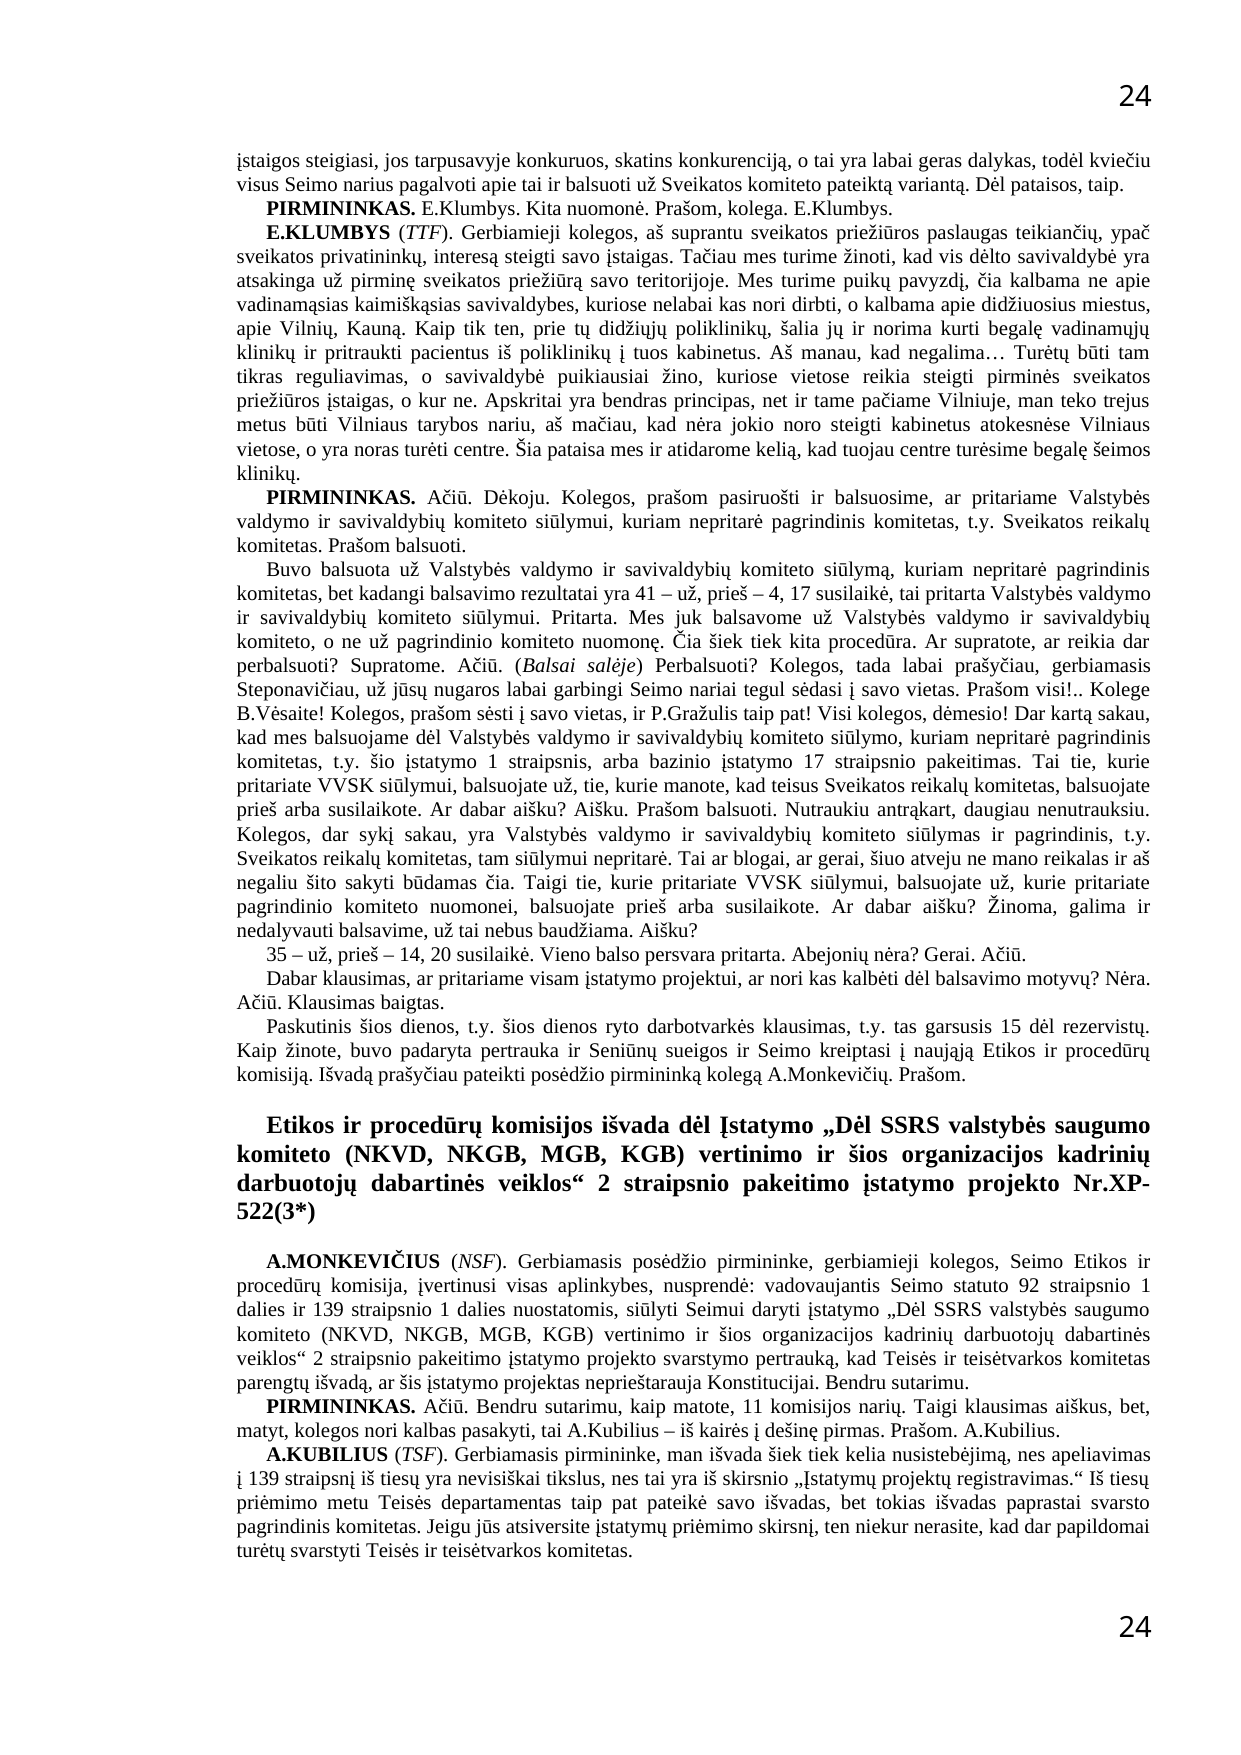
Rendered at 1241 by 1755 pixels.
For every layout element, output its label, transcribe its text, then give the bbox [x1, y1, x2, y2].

text PIRMININKAS. E.Klumbys. Kita nuomonė. Prašom, kolega. E.Klumbys. [236, 196, 1152, 220]
text Etikos ir procedūrų komisijos išvada dėl Įstatymo „Dėl SSRS valstybės saugumo komiteto (NKVD, NKGB, MGB, KGB) vertinimo ir šios organizacijos kadrinių darbuotojų dabartinės veiklos“ 2 straipsnio pakeitimo įstatymo projekto Nr.XP-522(3*) [236, 1110, 1152, 1225]
text Buvo balsuota už Valstybės valdymo ir savivaldybių komiteto siūlymą, kuriam nepritarė pagrindinis komitetas, bet kadangi balsavimo rezultatai yra 41 – už, prieš – 4, 17 susilaikė, tai pritarta Valstybės valdymo ir savivaldybių komiteto siūlymui. Pritarta. Mes juk balsavome už Valstybės valdymo ir savivaldybių komiteto, o ne už pagrindinio komiteto nuomonę. Čia šiek tiek kita procedūra. Ar supratote, ar reikia dar perbalsuoti? Supratome. Ačiū. (Balsai salėje) Perbalsuoti? Kolegos, tada labai prašyčiau, gerbiamasis Steponavičiau, už jūsų nugaros labai garbingi Seimo nariai tegul sėdasi į savo vietas. Prašom visi!.. Kolege B.Vėsaite! Kolegos, prašom sėsti į savo vietas, ir P.Gražulis taip pat! Visi kolegos, dėmesio! Dar kartą sakau, kad mes balsuojame dėl Valstybės valdymo ir savivaldybių komiteto siūlymo, kuriam nepritarė pagrindinis komitetas, t.y. šio įstatymo 1 straipsnis, arba bazinio įstatymo 17 straipsnio pakeitimas. Tai tie, kurie pritariate VVSK siūlymui, balsuojate už, tie, kurie manote, kad teisus Sveikatos reikalų komitetas, balsuojate prieš arba susilaikote. Ar dabar aišku? Aišku. Prašom balsuoti. Nutraukiu antrąkart, daugiau nenutrauksiu. Kolegos, dar sykį sakau, yra Valstybės valdymo ir savivaldybių komiteto siūlymas ir pagrindinis, t.y. Sveikatos reikalų komitetas, tam siūlymui nepritarė. Tai ar blogai, ar gerai, šiuo atveju ne mano reikalas ir aš negaliu šito sakyti būdamas čia. Taigi tie, kurie pritariate VVSK siūlymui, balsuojate už, kurie pritariate pagrindinio komiteto nuomonei, balsuojate prieš arba susilaikote. Ar dabar aišku? Žinoma, galima ir nedalyvauti balsavime, už tai nebus baudžiama. Aišku? [236, 557, 1152, 942]
text 35 – už, prieš – 14, 20 susilaikė. Vieno balso persvara pritarta. Abejonių nėra? Gerai. Ačiū. [236, 942, 1152, 966]
text PIRMININKAS. Ačiū. Dėkoju. Kolegos, prašom pasiruošti ir balsuosime, ar pritariame Valstybės valdymo ir savivaldybių komiteto siūlymui, kuriam nepritarė pagrindinis komitetas, t.y. Sveikatos reikalų komitetas. Prašom balsuoti. [236, 484, 1152, 557]
text Paskutinis šios dienos, t.y. šios dienos ryto darbotvarkės klausimas, t.y. tas garsusis 15 dėl rezervistų. Kaip žinote, buvo padaryta pertrauka ir Seniūnų sueigos ir Seimo kreiptasi į naująją Etikos ir procedūrų komisiją. Išvadą prašyčiau pateikti posėdžio pirmininką kolegą A.Monkevičių. Prašom. [236, 1014, 1152, 1086]
text A.KUBILIUS (TSF). Gerbiamasis pirmininke, man išvada šiek tiek kelia nusistebėjimą, nes apeliavimas į 139 straipsnį iš tiesų yra nevisiškai tikslus, nes tai yra iš skirsnio „Įstatymų projektų registravimas.“ Iš tiesų priėmimo metu Teisės departamentas taip pat pateikė savo išvadas, bet tokias išvadas paprastai svarsto pagrindinis komitetas. Jeigu jūs atsiversite įstatymų priėmimo skirsnį, ten niekur nerasite, kad dar papildomai turėtų svarstyti Teisės ir teisėtvarkos komitetas. [236, 1442, 1152, 1562]
text PIRMININKAS. Ačiū. Bendru sutarimu, kaip matote, 11 komisijos narių. Taigi klausimas aiškus, bet, matyt, kolegos nori kalbas pasakyti, tai A.Kubilius – iš kairės į dešinę pirmas. Prašom. A.Kubilius. [236, 1394, 1152, 1442]
text A.MONKEVIČIUS (NSF). Gerbiamasis posėdžio pirmininke, gerbiamieji kolegos, Seimo Etikos ir procedūrų komisija, įvertinusi visas aplinkybes, nusprendė: vadovaujantis Seimo statuto 92 straipsnio 1 dalies ir 139 straipsnio 1 dalies nuostatomis, siūlyti Seimui daryti įstatymo „Dėl SSRS valstybės saugumo komiteto (NKVD, NKGB, MGB, KGB) vertinimo ir šios organizacijos kadrinių darbuotojų dabartinės veiklos“ 2 straipsnio pakeitimo įstatymo projekto svarstymo pertrauką, kad Teisės ir teisėtvarkos komitetas parengtų išvadą, ar šis įstatymo projektas neprieštarauja Konstitucijai. Bendru sutarimu. [236, 1249, 1152, 1394]
text E.KLUMBYS (TTF). Gerbiamieji kolegos, aš suprantu sveikatos priežiūros paslaugas teikiančių, ypač sveikatos privatininkų, interesą steigti savo įstaigas. Tačiau mes turime žinoti, kad vis dėlto savivaldybė yra atsakinga už pirminę sveikatos priežiūrą savo teritorijoje. Mes turime puikų pavyzdį, čia kalbama ne apie vadinamąsias kaimiškąsias savivaldybes, kuriose nelabai kas nori dirbti, o kalbama apie didžiuosius miestus, apie Vilnių, Kauną. Kaip tik ten, prie tų didžiųjų poliklinikų, šalia jų ir norima kurti begalę vadinamųjų klinikų ir pritraukti pacientus iš poliklinikų į tuos kabinetus. Aš manau, kad negalima… Turėtų būti tam tikras reguliavimas, o savivaldybė puikiausiai žino, kuriose vietose reikia steigti pirminės sveikatos priežiūros įstaigas, o kur ne. Apskritai yra bendras principas, net ir tame pačiame Vilniuje, man teko trejus metus būti Vilniaus tarybos nariu, aš mačiau, kad nėra jokio noro steigti kabinetus atokesnėse Vilniaus vietose, o yra noras turėti centre. Šia pataisa mes ir atidarome kelią, kad tuojau centre turėsime begalę šeimos klinikų. [236, 220, 1152, 484]
text įstaigos steigiasi, jos tarpusavyje konkuruos, skatins konkurenciją, o tai yra labai geras dalykas, todėl kviečiu visus Seimo narius pagalvoti apie tai ir balsuoti už Sveikatos komiteto pateiktą variantą. Dėl pataisos, taip. [236, 148, 1152, 196]
text Dabar klausimas, ar pritariame visam įstatymo projektui, ar nori kas kalbėti dėl balsavimo motyvų? Nėra. Ačiū. Klausimas baigtas. [236, 966, 1152, 1014]
